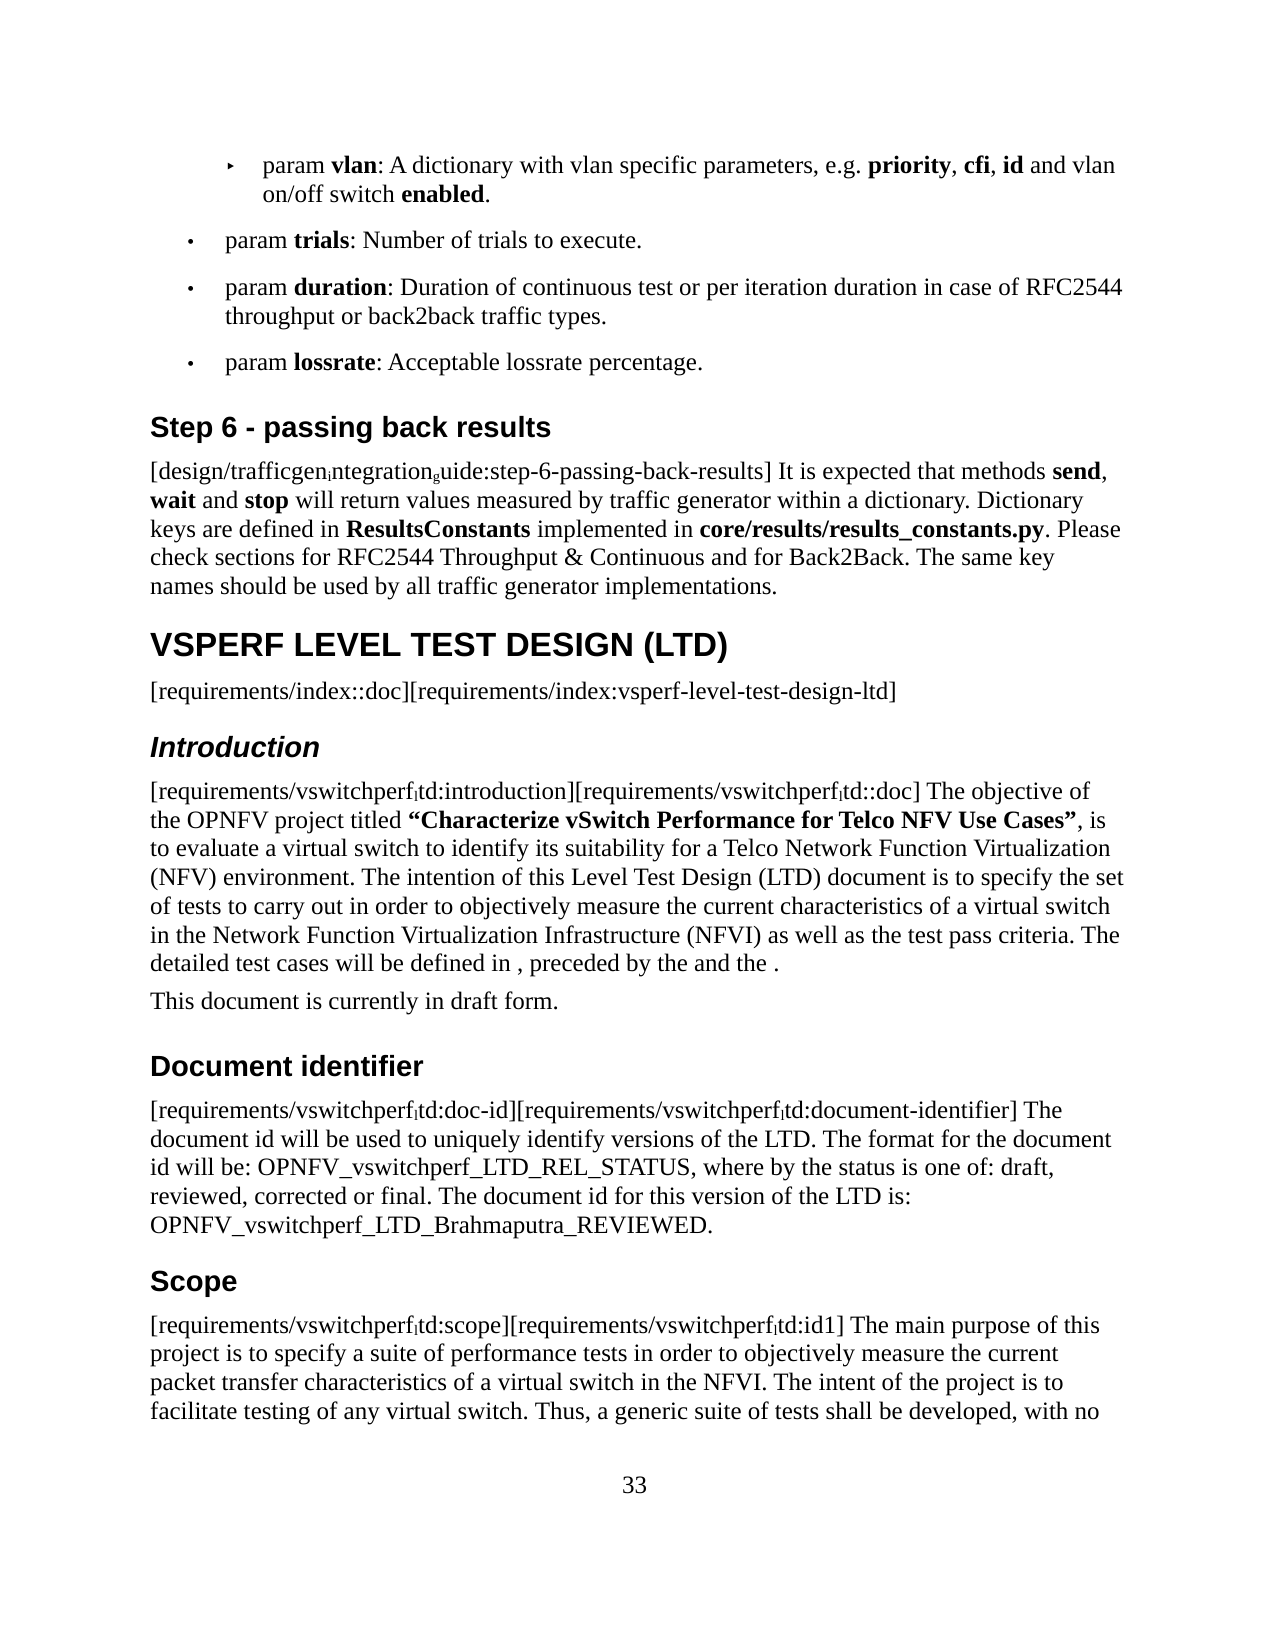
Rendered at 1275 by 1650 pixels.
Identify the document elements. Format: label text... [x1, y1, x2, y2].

list param lossrate: Acceptable lossrate percentage. [187, 347, 1125, 376]
text [requirements/vswitchperfltd:scope][requirements/vswitchperfltd:id1] The main purpose of this project is to specify a suite of performance tests in order to objectively measure the current packet transfer characteristics of a virtual switch in the NFVI. The intent of the project is to facilitate testing of any virtual switch. Thus, a generic suite of tests shall be developed, with no [150, 1310, 1125, 1425]
text This document is currently in draft form. [150, 986, 1125, 1015]
subtitle Document identifier [150, 1049, 1125, 1082]
subtitle Introduction [150, 730, 1125, 763]
text [requirements/index::doc][requirements/index:vsperf-level-test-design-ltd] [150, 676, 1125, 705]
list param trials: Number of trials to execute. [187, 225, 1125, 254]
text [requirements/vswitchperfltd:doc-id][requirements/vswitchperfltd:document-identifier] The document id will be used to uniquely identify versions of the LTD. The format for the document id will be: OPNFV_vswitchperf_LTD_REL_STATUS, where by the status is one of: draft, reviewed, corrected or final. The document id for this version of the LTD is: OPNFV_vswitchperf_LTD_Brahmaputra_REVIEWED. [150, 1095, 1125, 1239]
text [requirements/vswitchperfltd:introduction][requirements/vswitchperfltd::doc] The objective of the OPNFV project titled “Characterize vSwitch Performance for Telco NFV Use Cases”, is to evaluate a virtual switch to identify its suitability for a Telco Network Function Virtualization (NFV) environment. The intention of this Level Test Design (LTD) document is to specify the set of tests to carry out in order to objectively measure the current characteristics of a virtual switch in the Network Function Virtualization Infrastructure (NFVI) as well as the test pass criteria. The detailed test cases will be defined in , preceded by the and the . [150, 776, 1125, 977]
list param vlan: A dictionary with vlan specific parameters, e.g. priority, cfi, id and vlan on/off switch enabled. [225, 150, 1125, 207]
text [design/trafficgenintegrationguide:step-6-passing-back-results] It is expected that methods send, wait and stop will return values measured by traffic generator within a dictionary. Dictionary keys are defined in ResultsConstants implemented in core/results/results_constants.py. Please check sections for RFC2544 Throughput & Continuous and for Back2Back. The same key names should be used by all traffic generator implementations. [150, 456, 1125, 600]
list param duration: Duration of continuous test or per iteration duration in case of RFC2544 throughput or back2back traffic types. [187, 272, 1125, 329]
subtitle Scope [150, 1264, 1125, 1297]
subtitle Step 6 - passing back results [150, 410, 1125, 444]
subtitle VSPERF LEVEL TEST DESIGN (LTD) [150, 625, 1125, 664]
